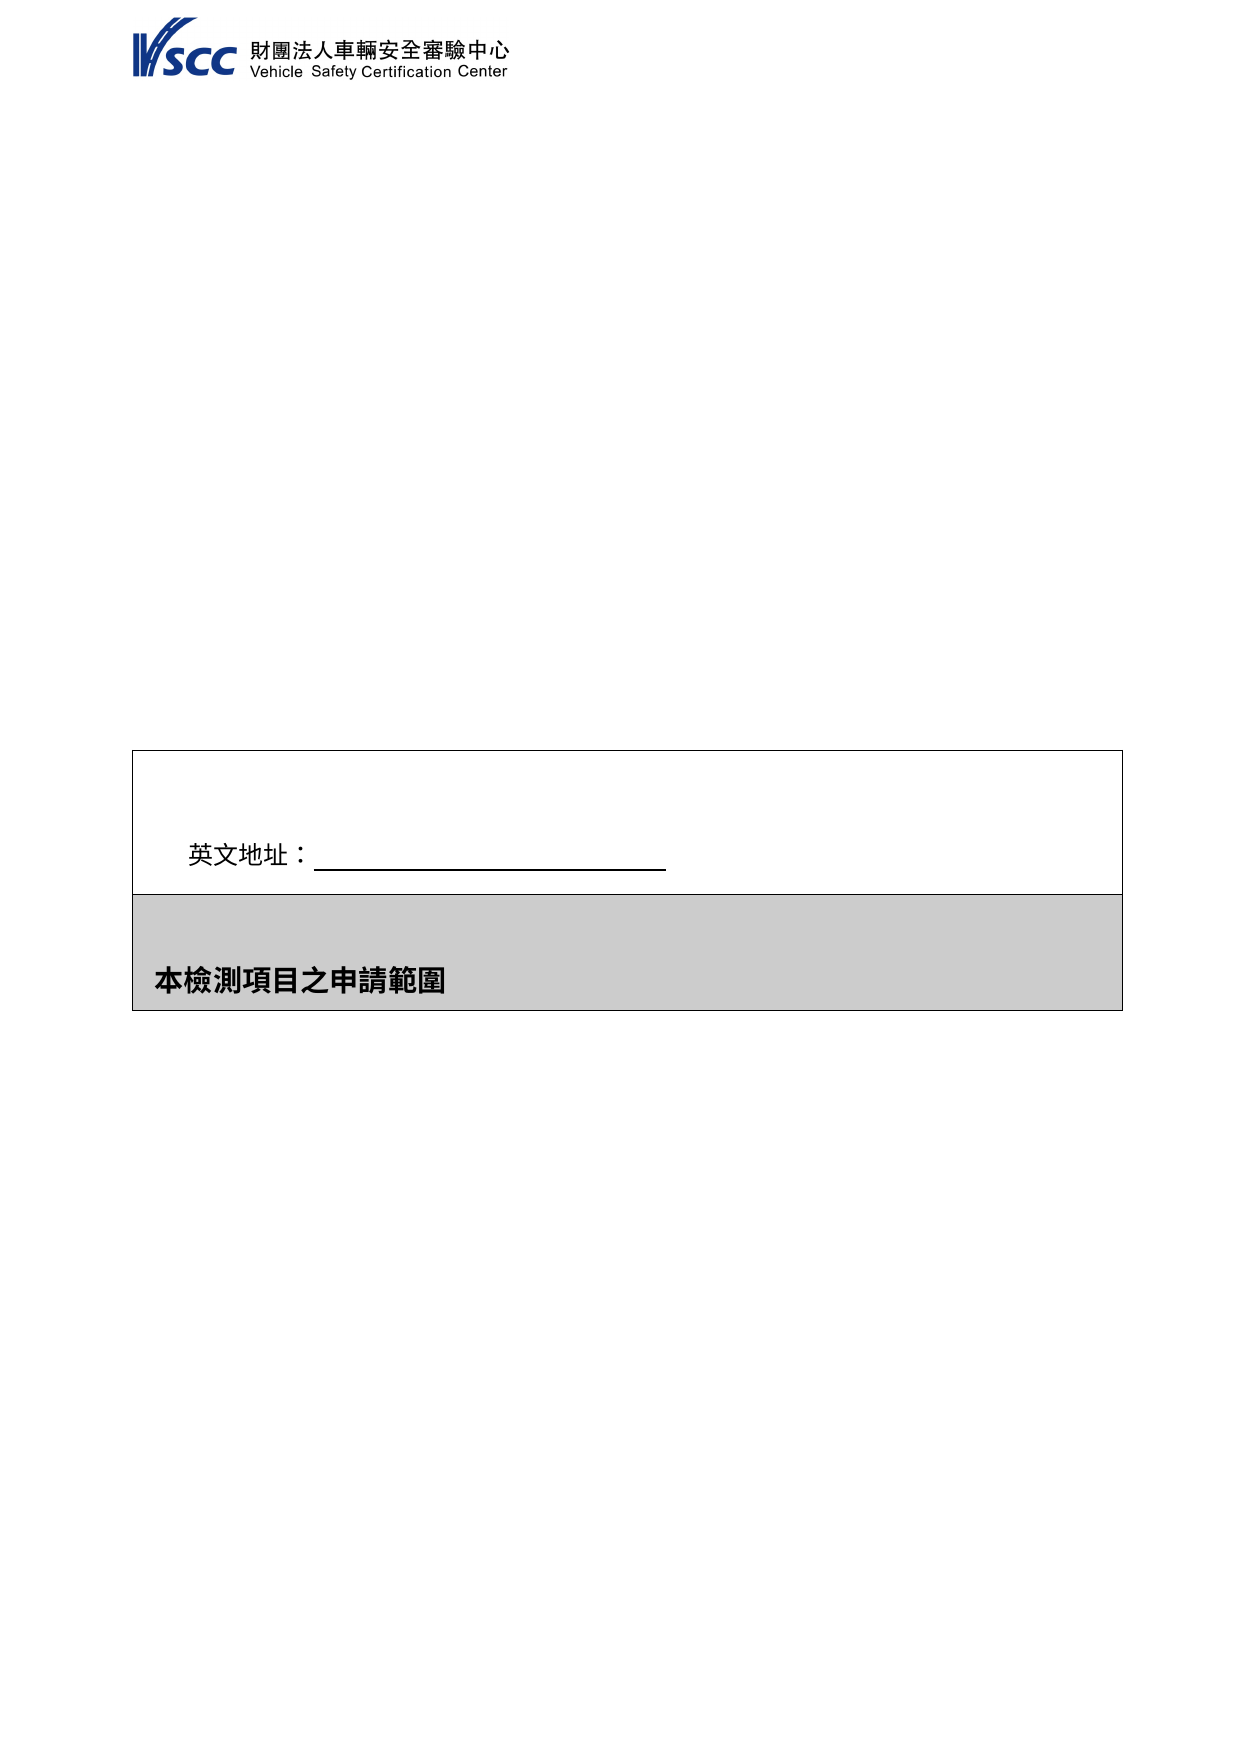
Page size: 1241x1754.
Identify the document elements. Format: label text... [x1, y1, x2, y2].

table_cell 英文地址： [133, 751, 1122, 893]
table_cell 本檢測項目之申請範圍 [133, 895, 1122, 1010]
